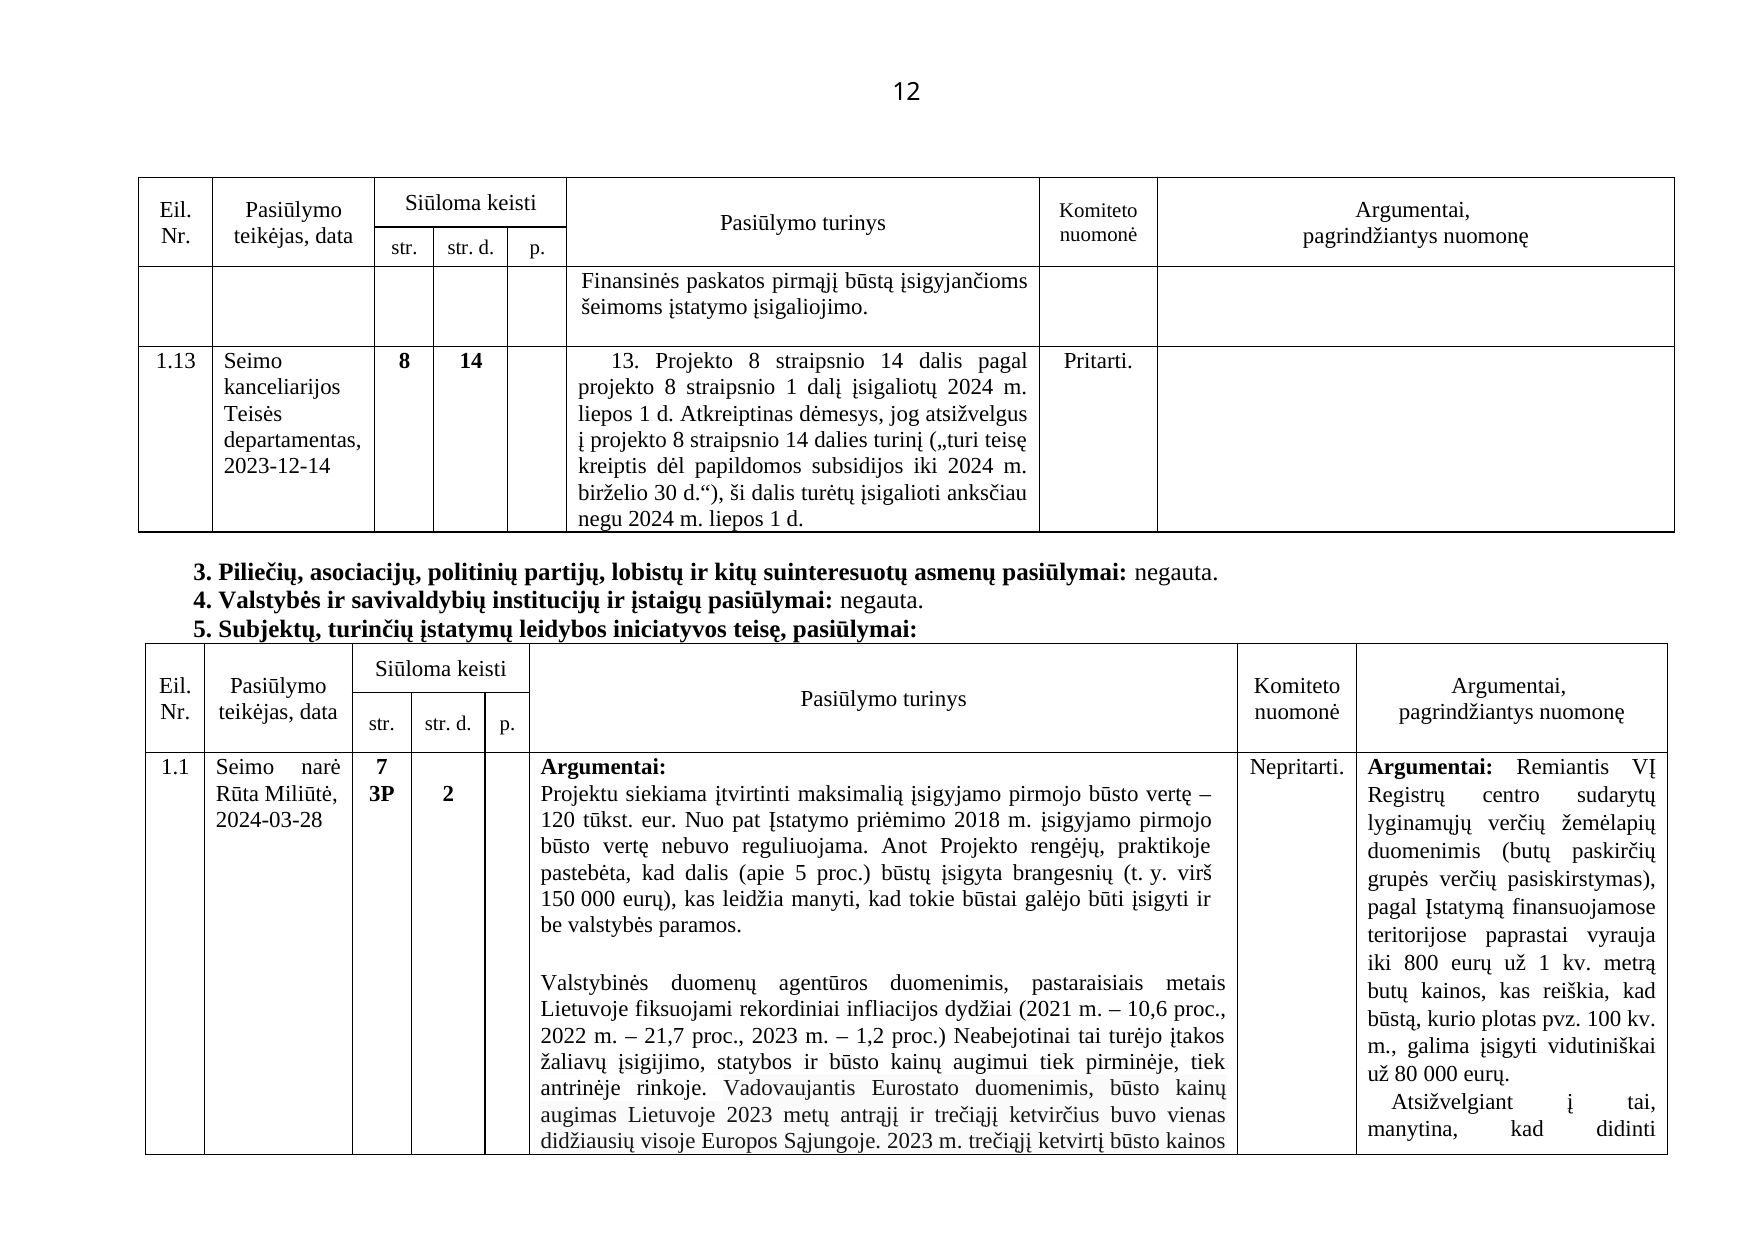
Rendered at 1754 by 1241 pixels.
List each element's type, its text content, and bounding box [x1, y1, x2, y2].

table_cell 1.13 [139, 347, 212, 531]
table_header Komiteto nuomonė [1040, 178, 1157, 266]
table_cell p. [486, 693, 529, 752]
table_cell Argumentai: Projektu siekiama įtvirtinti maksimalią įsigyjamo pirmojo būsto vertę – 120 tūkst. eur. Nuo pat Įstatymo priėmimo 2018 m. įsigyjamo pirmojo būsto vertę nebuvo reguliuojama. Anot Projekto rengėjų, praktikoje pastebėta, kad dalis (apie 5 proc.) būstų įsigyta brangesnių (t. y. virš 150 000 eurų), kas leidžia manyti, kad tokie būstai galėjo būti įsigyti ir be valstybės paramos. Valstybinės duomenų agentūros duomenimis, pastaraisiais metais Lietuvoje fiksuojami rekordiniai infliacijos dydžiai (2021 m. – 10,6 proc., 2022 m. – 21,7 proc., 2023 m. – 1,2 proc.) Neabejotinai tai turėjo įtakos žaliavų įsigijimo, statybos ir būsto kainų augimui tiek pirminėje, tiek antrinėje rinkoje. Vadovaujantis Eurostato duomenimis, būsto kainų augimas Lietuvoje 2023 metų antrąjį ir trečiąjį ketvirčius buvo vienas didžiausių visoje Europos Sąjungoje. 2023 m. trečiąjį ketvirtį būsto kainos [530, 753, 1237, 1153]
table_cell str. [353, 693, 411, 752]
table_cell 14 [434, 347, 507, 531]
table_header Argumentai, pagrindžiantys nuomonę [1158, 178, 1674, 266]
table_cell [213, 267, 374, 346]
table_cell 8 [375, 347, 433, 531]
table_header Pasiūlymo teikėjas, data [205, 644, 352, 752]
table_cell str. d. [412, 693, 484, 752]
table_cell [508, 347, 566, 531]
table_cell 2 [412, 753, 484, 1153]
table_cell [1040, 267, 1157, 346]
subtitle 3. Piliečių, asociacijų, politinių partijų, lobistų ir kitų suinteresuotų asmenų pasiūlymai: negauta. [118, 557, 1695, 585]
table_header Pasiūlymo teikėjas, data [213, 178, 374, 266]
table_cell Seimo narė Rūta Miliūtė, 2024-03-28 [205, 753, 352, 1153]
table_cell [375, 267, 433, 346]
table_header Siūloma keisti [375, 178, 566, 226]
table_header Argumentai, pagrindžiantys nuomonę [1357, 644, 1667, 752]
table_cell 7 3P [353, 753, 411, 1153]
table_cell [139, 267, 212, 346]
table_cell [434, 267, 507, 346]
table_cell Finansinės paskatos pirmąjį būstą įsigyjančioms šeimoms įstatymo įsigaliojimo. [567, 267, 1039, 346]
table_header Eil. Nr. [146, 644, 204, 752]
table_cell Argumentai: Remiantis VĮ Registrų centro sudarytų lyginamųjų verčių žemėlapių duomenimis (butų paskirčių grupės verčių pasiskirstymas), pagal Įstatymą finansuojamose teritorijose paprastai vyrauja iki 800 eurų už 1 kv. metrą butų kainos, kas reiškia, kad būstą, kurio plotas pvz. 100 kv. m., galima įsigyti vidutiniškai už 80 000 eurų. Atsižvelgiant į tai, manytina, kad didinti [1357, 753, 1667, 1153]
table_header Komiteto nuomonė [1238, 644, 1356, 752]
table_cell 1.1 [146, 753, 204, 1153]
subtitle 4. Valstybės ir savivaldybių institucijų ir įstaigų pasiūlymai: negauta. [118, 585, 1695, 614]
table_cell 13. Projekto 8 straipsnio 14 dalis pagal projekto 8 straipsnio 1 dalį įsigaliotų 2024 m. liepos 1 d. Atkreiptinas dėmesys, jog atsižvelgus į projekto 8 straipsnio 14 dalies turinį („turi teisę kreiptis dėl papildomos subsidijos iki 2024 m. birželio 30 d.“), ši dalis turėtų įsigalioti anksčiau negu 2024 m. liepos 1 d. [567, 347, 1039, 531]
table_cell Seimo kanceliarijos Teisės departamentas, 2023-12-14 [213, 347, 374, 531]
table_header Pasiūlymo turinys [530, 644, 1237, 752]
table_cell [1158, 347, 1674, 531]
table_header Eil. Nr. [139, 178, 212, 266]
table_cell [486, 753, 529, 1153]
table_cell Nepritarti. [1238, 753, 1356, 1153]
table_cell [1158, 267, 1674, 346]
table_header Pasiūlymo turinys [567, 178, 1039, 266]
table_cell p. [508, 228, 566, 266]
subtitle 5. Subjektų, turinčių įstatymų leidybos iniciatyvos teisę, pasiūlymai: [118, 614, 1695, 643]
table_cell str. [375, 228, 433, 266]
table_cell str. d. [434, 228, 507, 266]
table_header Siūloma keisti [353, 644, 529, 692]
table_cell Pritarti. [1040, 347, 1157, 531]
table_cell [508, 267, 566, 346]
